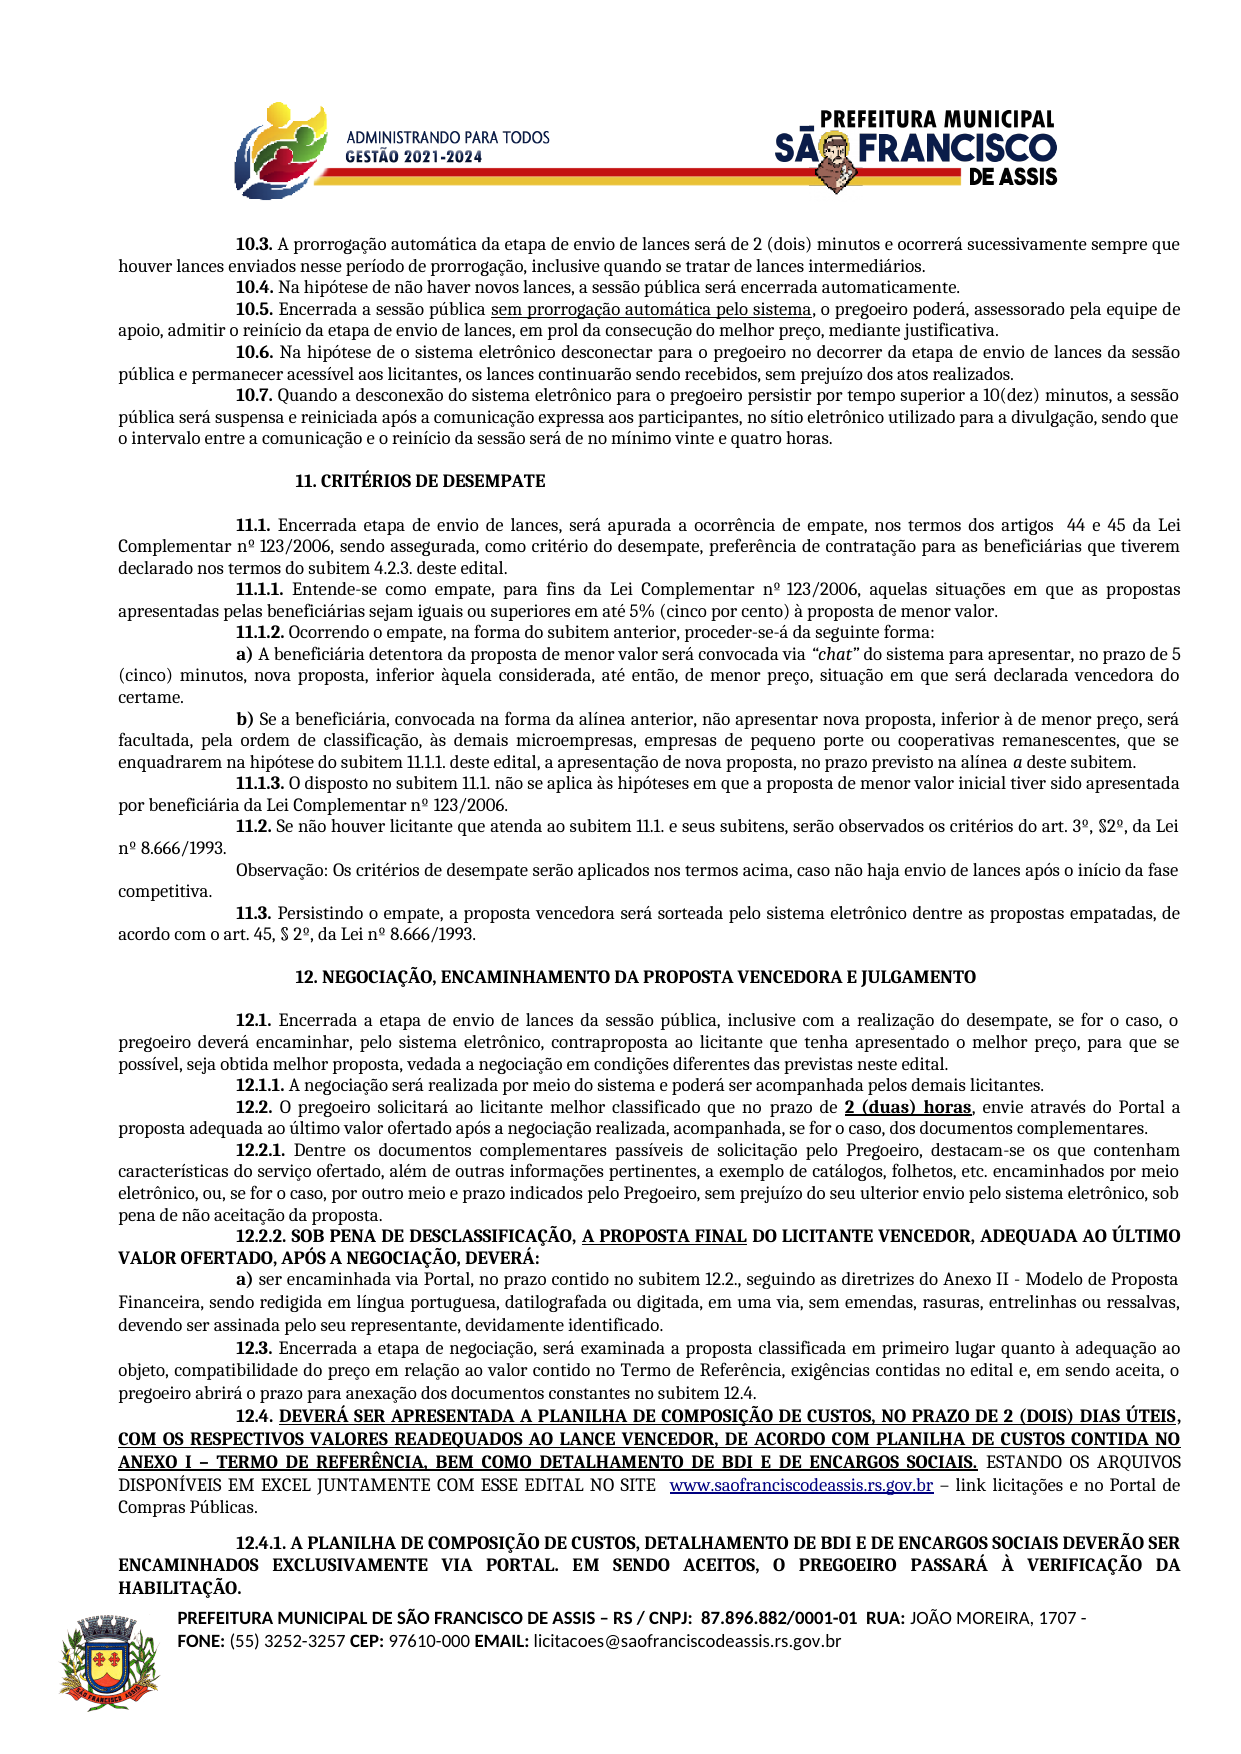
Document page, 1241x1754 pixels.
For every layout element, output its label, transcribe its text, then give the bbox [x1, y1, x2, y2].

text 11.2. Se não houver licitante que atenda ao subitem 11.1. e seus subitens, serão observados os critérios do art. 3º, §2º, da Lei nº 8.666/1993. [118, 816, 1181, 859]
text 10.3. A prorrogação automática da etapa de envio de lances será de 2 (dois) minutos e ocorrerá sucessivamente sempre que houver lances enviados nesse período de prorrogação, inclusive quando se tratar de lances intermediários. [118, 234, 1181, 277]
text 12.2. O pregoeiro solicitará ao licitante melhor classificado que no prazo de 2 (duas) horas, envie através do Portal a proposta adequada ao último valor ofertado após a negociação realizada, acompanhada, se for o caso, dos documentos complementares. [118, 1096, 1181, 1139]
text 11.1.1. Entende-se como empate, para fins da Lei Complementar nº 123/2006, aquelas situações em que as propostas apresentadas pelas beneficiárias sejam iguais ou superiores em até 5% (cinco por cento) à proposta de menor valor. [118, 579, 1181, 622]
text 11.1.3. O disposto no subitem 11.1. não se aplica às hipóteses em que a proposta de menor valor inicial tiver sido apresentada por beneficiária da Lei Complementar nº 123/2006. [118, 773, 1181, 816]
text Observação: Os critérios de desempate serão aplicados nos termos acima, caso não haja envio de lances após o início da fase competitiva. [118, 859, 1181, 902]
text Anexo I – Termo de Referência, bem como detalhamento de bdi e de encargos sociais. ESTANDO OS ARQUIVOS DISPONÍVEIS EM EXCEL JUNTAMENTE COM ESSE EDITAL NO SITE www.saofranciscodeassis.rs.gov.br – link licitações e no Portal de Compras Públicas. [118, 1448, 1181, 1518]
text 11. CRITÉRIOS DE DESEMPATE [118, 471, 1181, 492]
text 10.5. Encerrada a sessão pública sem prorrogação automática pelo sistema, o pregoeiro poderá, assessorado pela equipe de apoio, admitir o reinício da etapa de envio de lances, em prol da consecução do melhor preço, mediante justificativa. [118, 298, 1181, 342]
text 12. NEGOCIAÇÃO, ENCAMINHAMENTO DA PROPOSTA VENCEDORA E JULGAMENTO [118, 967, 1181, 988]
text 11.1.2. Ocorrendo o empate, na forma do subitem anterior, proceder-se-á da seguinte forma: [118, 622, 1181, 643]
text 12.4. Deverá ser apresentada a Planilha de composição de custos, no prazo de 2 (dois) dias úteis, com os respectivos valores readequados ao lance vencedor, de acordo com PLANILHA DE CUSTOS contida no [118, 1406, 1181, 1447]
text 12.1.1. A negociação será realizada por meio do sistema e poderá ser acompanhada pelos demais licitantes. [118, 1075, 1181, 1096]
text 10.4. Na hipótese de não haver novos lances, a sessão pública será encerrada automaticamente. [118, 277, 1181, 298]
text b) Se a beneficiária, convocada na forma da alínea anterior, não apresentar nova proposta, inferior à de menor preço, será facultada, pela ordem de classificação, às demais microempresas, empresas de pequeno porte ou cooperativas remanescentes, que se enquadrarem na hipótese do subitem 11.1.1. deste edital, a apresentação de nova proposta, no prazo previsto na alínea a deste subitem. [118, 708, 1181, 773]
text 11.3. Persistindo o empate, a proposta vencedora será sorteada pelo sistema eletrônico dentre as propostas empatadas, de acordo com o art. 45, § 2º, da Lei nº 8.666/1993. [118, 902, 1181, 945]
text 12.2.1. Dentre os documentos complementares passíveis de solicitação pelo Pregoeiro, destacam-se os que contenham características do serviço ofertado, além de outras informações pertinentes, a exemplo de catálogos, folhetos, etc. encaminhados por meio eletrônico, ou, se for o caso, por outro meio e prazo indicados pelo Pregoeiro, sem prejuízo do seu ulterior envio pelo sistema eletrônico, sob pena de não aceitação da proposta. [118, 1139, 1181, 1226]
text 10.7. Quando a desconexão do sistema eletrônico para o pregoeiro persistir por tempo superior a 10(dez) minutos, a sessão pública será suspensa e reiniciada após a comunicação expressa aos participantes, no sítio eletrônico utilizado para a divulgação, sendo que o intervalo entre a comunicação e o reinício da sessão será de no mínimo vinte e quatro horas. [118, 385, 1181, 449]
text 12.3. Encerrada a etapa de negociação, será examinada a proposta classificada em primeiro lugar quanto à adequação ao objeto, compatibilidade do preço em relação ao valor contido no Termo de Referência, exigências contidas no edital e, em sendo aceita, o pregoeiro abrirá o prazo para anexação dos documentos constantes no subitem 12.4. [118, 1337, 1181, 1404]
text 10.6. Na hipótese de o sistema eletrônico desconectar para o pregoeiro no decorrer da etapa de envio de lances da sessão pública e permanecer acessível aos licitantes, os lances continuarão sendo recebidos, sem prejuízo dos atos realizados. [118, 342, 1181, 385]
text 12.4.1. a Planilha de composição de custos, detalhamento de bdi e de encargos sociais deverão ser encaminhados exclusivamente via portal. Em sendo aceitos, o pregoeiro passará à verificação da habilitação. [118, 1532, 1181, 1599]
text 12.2.2. SOB PENA DE DESCLASSIFICAÇÃO, A PROPOSTA FINAL DO LICITANTE VENCEDOR, ADEQUADA AO ÚLTIMO VALOR OFERTADO, APÓS A NEGOCIAÇÃO, DEVERÁ: [118, 1226, 1181, 1269]
text a) ser encaminhada via Portal, no prazo contido no subitem 12.2., seguindo as diretrizes do Anexo II - Modelo de Proposta Financeira, sendo redigida em língua portuguesa, datilografada ou digitada, em uma via, sem emendas, rasuras, entrelinhas ou ressalvas, devendo ser assinada pelo seu representante, devidamente identificado. [118, 1269, 1181, 1336]
text a) A beneficiária detentora da proposta de menor valor será convocada via “chat” do sistema para apresentar, no prazo de 5 (cinco) minutos, nova proposta, inferior àquela considerada, até então, de menor preço, situação em que será declarada vencedora do certame. [118, 643, 1181, 708]
text 12.1. Encerrada a etapa de envio de lances da sessão pública, inclusive com a realização do desempate, se for o caso, o pregoeiro deverá encaminhar, pelo sistema eletrônico, contraproposta ao licitante que tenha apresentado o melhor preço, para que se possível, seja obtida melhor proposta, vedada a negociação em condições diferentes das previstas neste edital. [118, 1010, 1181, 1075]
text 11.1. Encerrada etapa de envio de lances, será apurada a ocorrência de empate, nos termos dos artigos 44 e 45 da Lei Complementar nº 123/2006, sendo assegurada, como critério do desempate, preferência de contratação para as beneficiárias que tiverem declarado nos termos do subitem 4.2.3. deste edital. [118, 514, 1181, 579]
